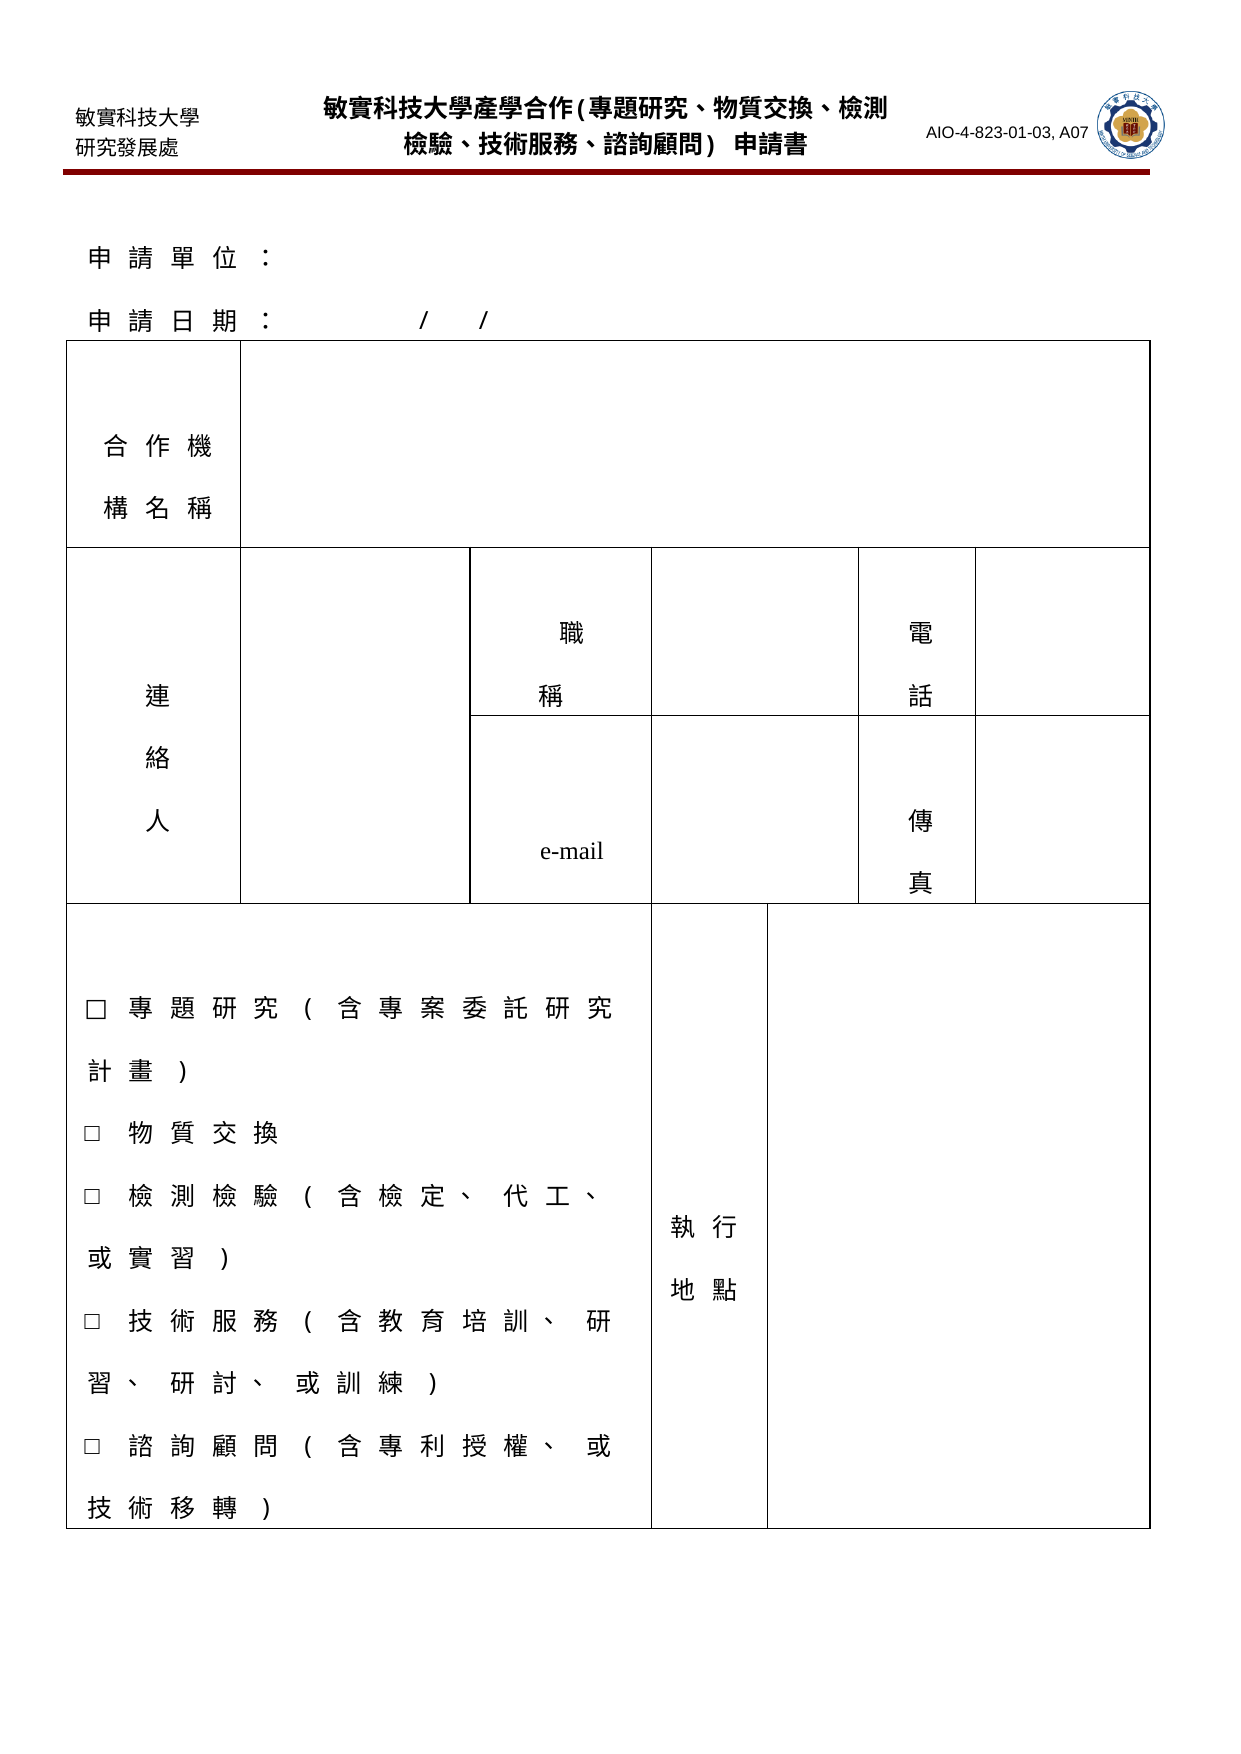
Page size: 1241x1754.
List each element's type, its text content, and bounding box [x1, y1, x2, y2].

table_cell e-mail [471, 716, 651, 903]
table_cell [652, 716, 858, 903]
table_cell [976, 716, 1149, 903]
text 申請單位： 申請日期： / / [78, 215, 1162, 340]
table_cell [652, 548, 858, 715]
table_cell □ 專題研究(含專案委託研究計畫) □ 物質交換 □ 檢測檢驗(含檢定、代工、或實習) □ 技術服務(含教育培訓、研習、研討、或訓練) □ 諮詢顧問(含專利授權、或技術移轉) [67, 904, 651, 1528]
table_cell [768, 904, 1149, 1528]
table_cell [241, 548, 469, 903]
table_cell 傳 真 [859, 716, 975, 903]
table_header 合作機構名稱 [67, 341, 240, 547]
table_cell 執行地點 [652, 904, 767, 1528]
table_cell 連 絡 人 [67, 548, 240, 903]
table_cell 電 話 [859, 548, 975, 715]
table_cell 職 稱 [471, 548, 651, 715]
table_cell [976, 548, 1149, 715]
table_header [241, 341, 1149, 547]
